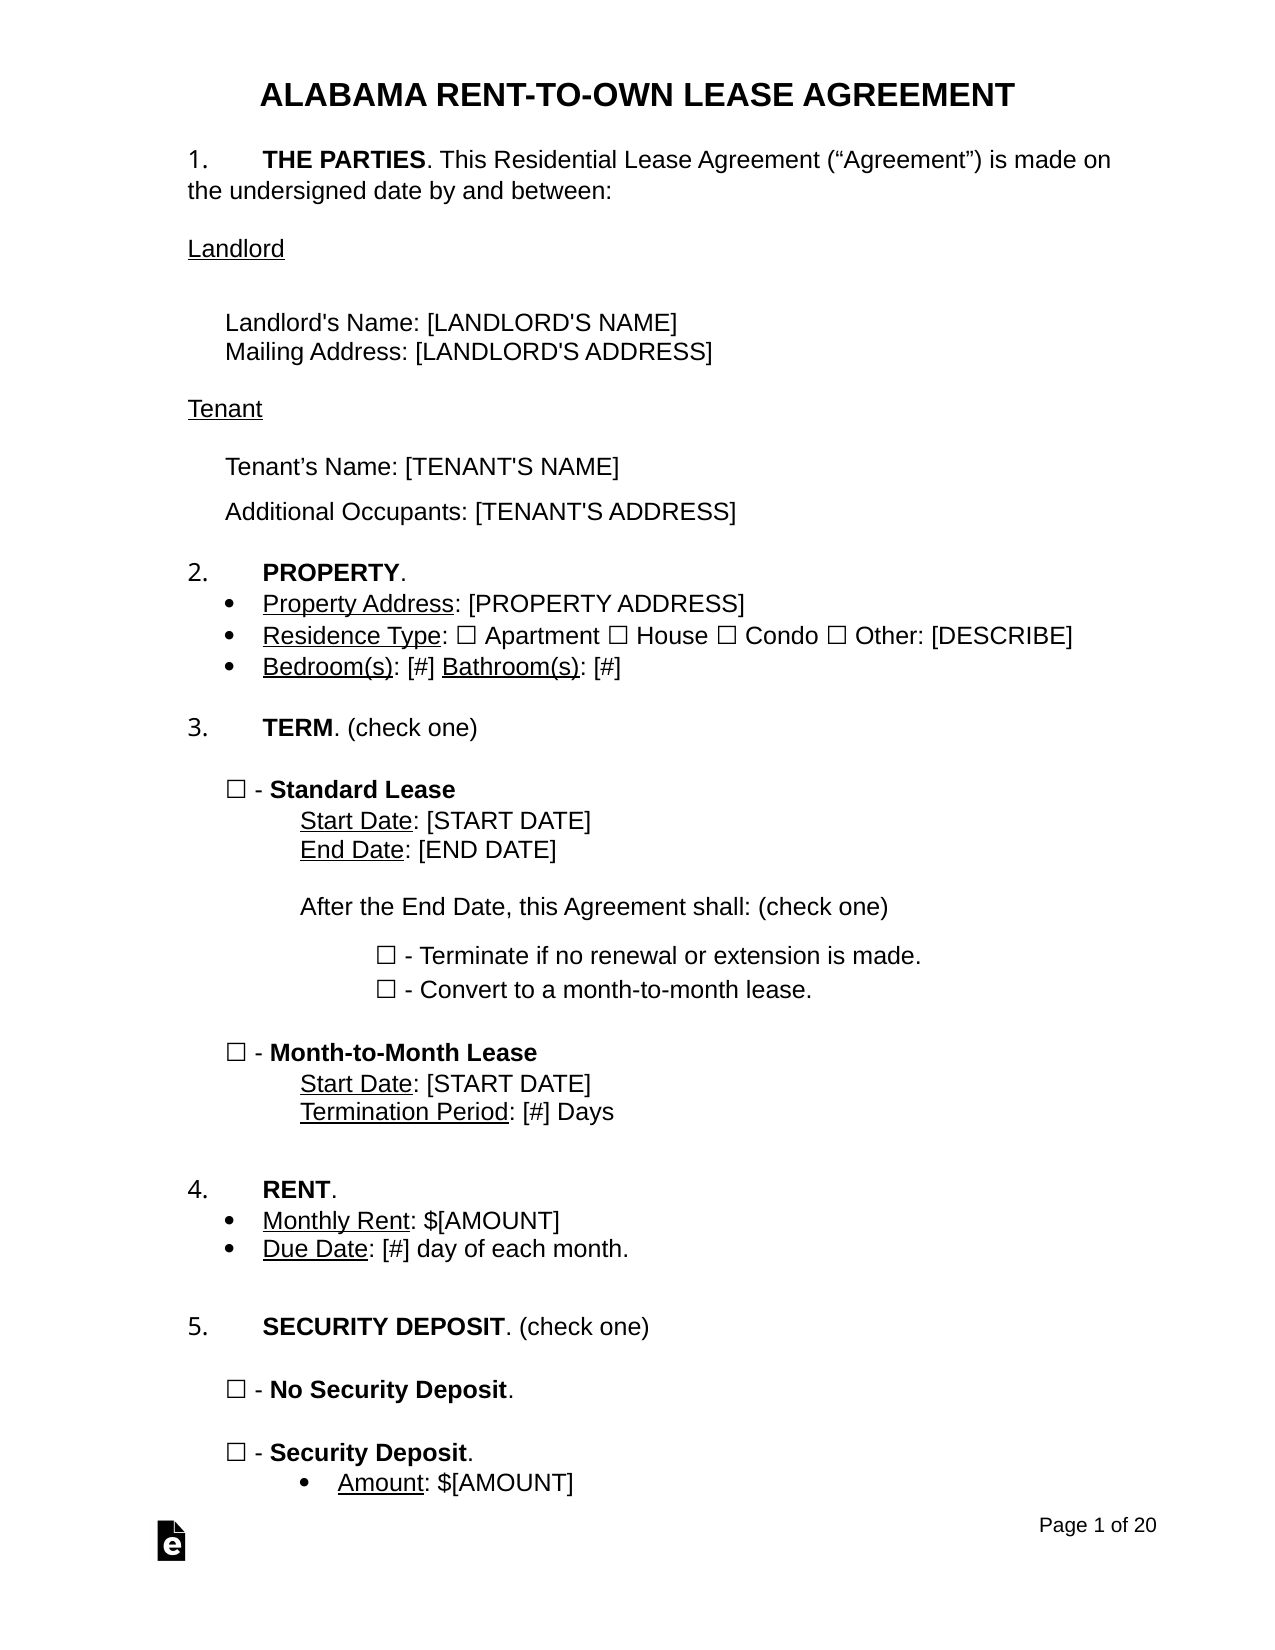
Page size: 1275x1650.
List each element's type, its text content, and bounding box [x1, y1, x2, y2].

list Start Date: [START DATE] [300, 806, 1125, 835]
list PROPERTY. [187, 554, 1125, 589]
list SECURITY DEPOSIT. (check one) [187, 1309, 1125, 1343]
list Tenant’s Name: [TENANT'S NAME] [225, 452, 1125, 480]
list End Date: [END DATE] [300, 835, 1125, 863]
list ☐ - Security Deposit. [225, 1434, 1125, 1468]
list Bedroom(s): [#] Bathroom(s): [#] [225, 652, 1125, 680]
list Property Address: [PROPERTY ADDRESS] [225, 589, 1125, 617]
text Tenant [187, 394, 1125, 423]
list Landlord [187, 234, 1125, 262]
text ☐ - Convert to a month-to-month lease. [375, 972, 1125, 1006]
text Landlord's Name: [LANDLORD'S NAME] [225, 308, 1125, 337]
list Termination Period: [#] Days [300, 1097, 1125, 1126]
list Amount: $[AMOUNT] [300, 1468, 1125, 1497]
list ☐ - Month-to-Month Lease [225, 1034, 1125, 1069]
text Additional Occupants: [TENANT'S ADDRESS] [225, 497, 1125, 526]
list ☐ - Standard Lease [225, 772, 1125, 806]
list After the End Date, this Agreement shall: (check one) [300, 892, 1125, 921]
text Mailing Address: [LANDLORD'S ADDRESS] [225, 337, 1125, 365]
text ☐ - Terminate if no renewal or extension is made. [375, 938, 1125, 972]
list Residence Type: ☐ Apartment ☐ House ☐ Condo ☐ Other: [DESCRIBE] [225, 617, 1125, 652]
list Start Date: [START DATE] [300, 1069, 1125, 1097]
list RENT. [187, 1172, 1125, 1206]
list Monthly Rent: $[AMOUNT] [225, 1206, 1125, 1234]
list ☐ - No Security Deposit. [225, 1372, 1125, 1406]
list Due Date: [#] day of each month. [225, 1234, 1125, 1263]
text ALABAMA RENT-TO-OWN LEASE AGREEMENT [150, 75, 1125, 113]
list THE PARTIES. This Residential Lease Agreement (“Agreement”) is made on the undersigned date by and between: [187, 142, 1125, 205]
list TERM. (check one) [187, 709, 1125, 743]
